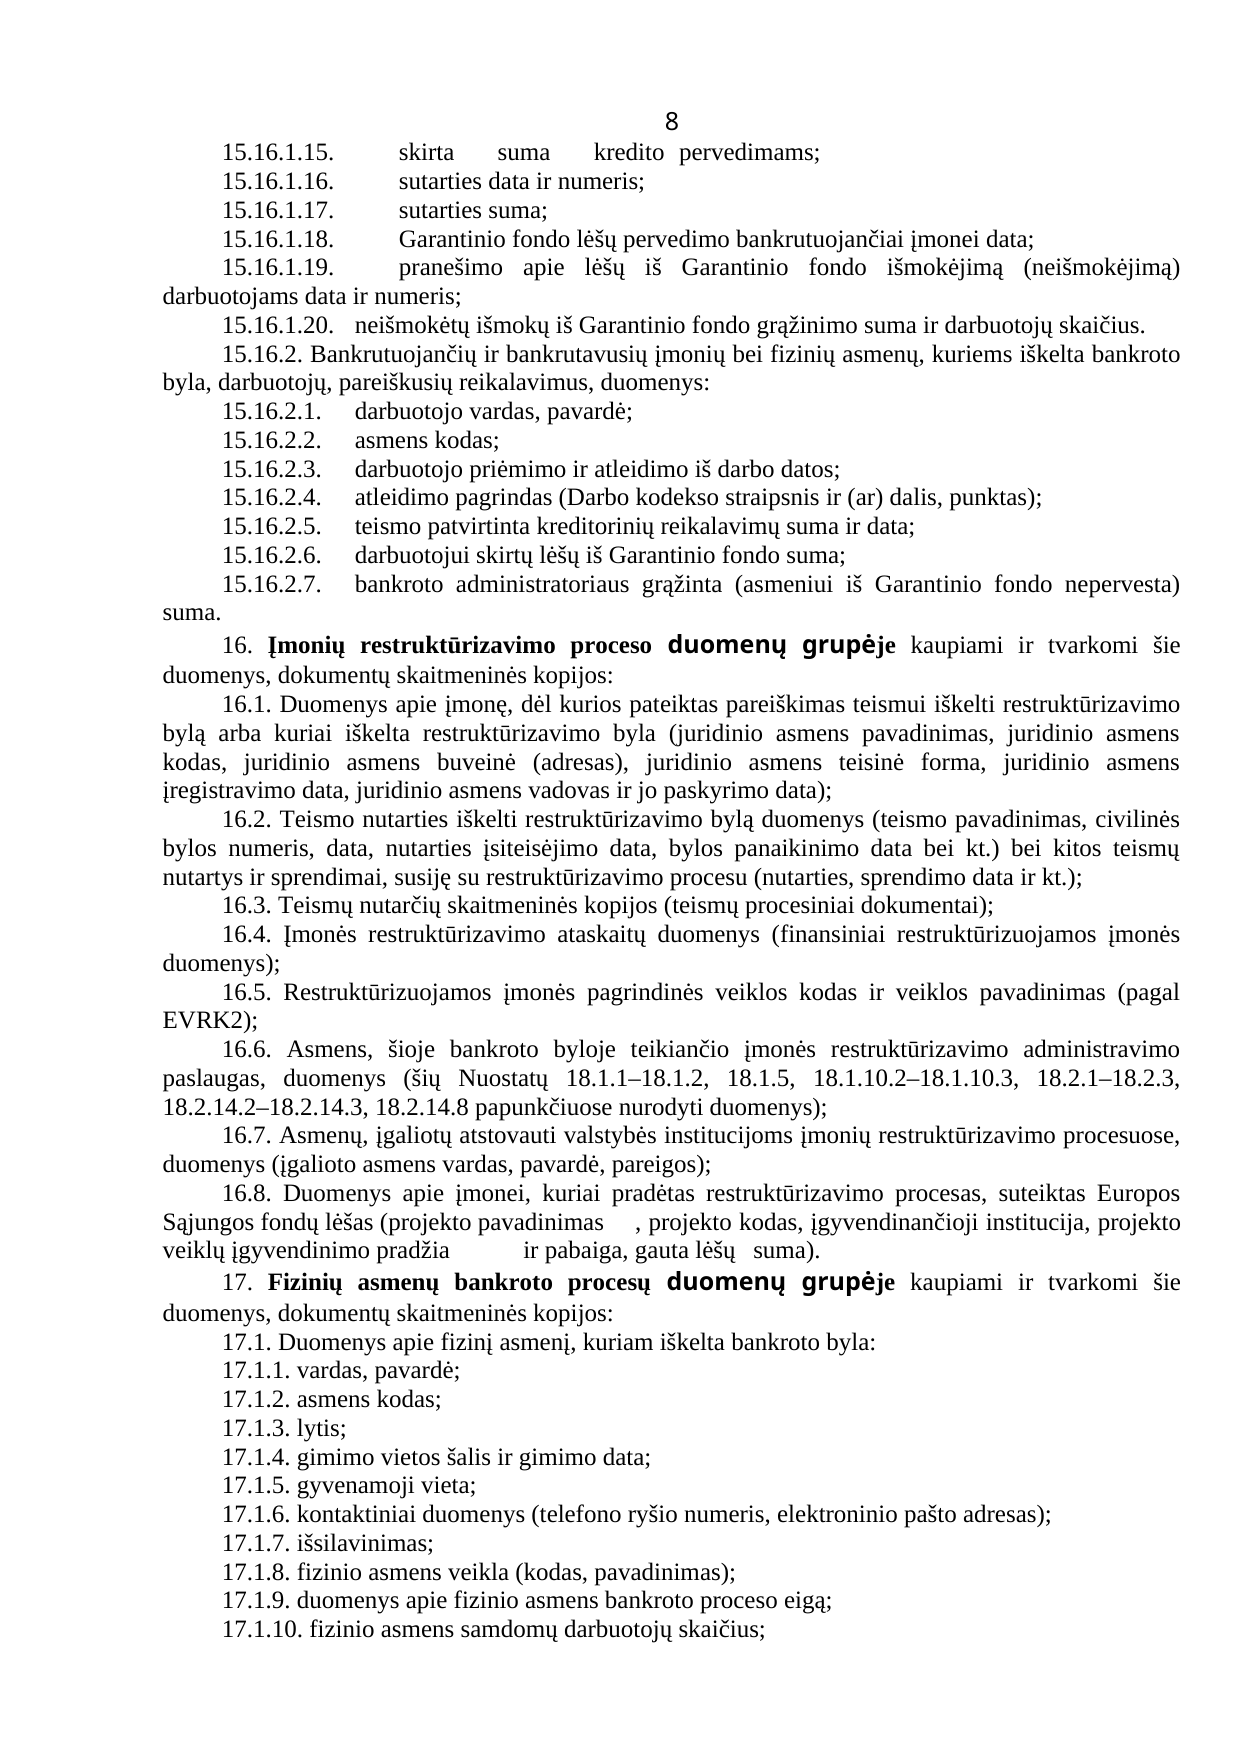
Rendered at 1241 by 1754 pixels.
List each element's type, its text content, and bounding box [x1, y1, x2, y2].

text 17.1.8. fizinio asmens veikla (kodas, pavadinimas); [162, 1557, 1181, 1586]
text 15.16.2.1. darbuotojo vardas, pavardė; [162, 396, 1181, 425]
text 15.16.1.18. Garantinio fondo lėšų pervedimo bankrutuojančiai įmonei data; [162, 224, 1181, 252]
text 16.7. Asmenų, įgaliotų atstovauti valstybės institucijoms įmonių restruktūrizavimo procesuose, duomenys (įgalioto asmens vardas, pavardė, pareigos); [162, 1120, 1181, 1178]
text 15.16.2.5. teismo patvirtinta kreditorinių reikalavimų suma ir data; [162, 511, 1181, 540]
text 15.16.1.20. neišmokėtų išmokų iš Garantinio fondo grąžinimo suma ir darbuotojų skaičius. [162, 310, 1181, 339]
text 17.1.6. kontaktiniai duomenys (telefono ryšio numeris, elektroninio pašto adresas); [162, 1499, 1181, 1528]
text 17.1.10. fizinio asmens samdomų darbuotojų skaičius; [162, 1614, 1181, 1643]
text 17.1. Duomenys apie fizinį asmenį, kuriam iškelta bankroto byla: [162, 1327, 1181, 1356]
text 15.16.2.7. bankroto administratoriaus grąžinta (asmeniui iš Garantinio fondo nepervesta) suma. [162, 569, 1181, 626]
text 17.1.5. gyvenamoji vieta; [162, 1471, 1181, 1499]
text 15.16.1.17. sutarties suma; [162, 195, 1181, 224]
text 15.16.2.2. asmens kodas; [162, 425, 1181, 454]
text 15.16.2.6. darbuotojui skirtų lėšų iš Garantinio fondo suma; [162, 540, 1181, 569]
text 16.8. Duomenys apie įmonei, kuriai pradėtas restruktūrizavimo procesas, suteiktas Europos Sąjungos fondų lėšas (projekto pavadinimas , projekto kodas, įgyvendinančioji institucija, projekto veiklų įgyvendinimo pradžia ir pabaiga, gauta lėšų suma). [162, 1178, 1181, 1264]
text 17.1.9. duomenys apie fizinio asmens bankroto proceso eigą; [162, 1586, 1181, 1614]
text 17.1.2. asmens kodas; [162, 1384, 1181, 1413]
text 16.2. Teismo nutarties iškelti restruktūrizavimo bylą duomenys (teismo pavadinimas, civilinės bylos numeris, data, nutarties įsiteisėjimo data, bylos panaikinimo data bei kt.) bei kitos teismų nutartys ir sprendimai, susiję su restruktūrizavimo procesu (nutarties, sprendimo data ir kt.); [162, 804, 1181, 890]
text 16.3. Teismų nutarčių skaitmeninės kopijos (teismų procesiniai dokumentai); [162, 890, 1181, 919]
text 16.4. Įmonės restruktūrizavimo ataskaitų duomenys (finansiniai restruktūrizuojamos įmonės duomenys); [162, 919, 1181, 977]
text 16.6. Asmens, šioje bankroto byloje teikiančio įmonės restruktūrizavimo administravimo paslaugas, duomenys (šių Nuostatų 18.1.1–18.1.2, 18.1.5, 18.1.10.2–18.1.10.3, 18.2.1–18.2.3, 18.2.14.2–18.2.14.3, 18.2.14.8 papunkčiuose nurodyti duomenys); [162, 1034, 1181, 1120]
text 16.5. Restruktūrizuojamos įmonės pagrindinės veiklos kodas ir veiklos pavadinimas (pagal EVRK2); [162, 977, 1181, 1034]
text 15.16.1.15. skirta suma kredito pervedimams; [162, 137, 1181, 166]
text 17.1.3. lytis; [162, 1413, 1181, 1442]
text 15.16.1.19. pranešimo apie lėšų iš Garantinio fondo išmokėjimą (neišmokėjimą) darbuotojams data ir numeris; [162, 252, 1181, 310]
text 16. Įmonių restruktūrizavimo proceso duomenų grupėje kaupiami ir tvarkomi šie duomenys, dokumentų skaitmeninės kopijos: [162, 626, 1181, 689]
text 15.16.1.16. sutarties data ir numeris; [162, 166, 1181, 195]
text 17.1.4. gimimo vietos šalis ir gimimo data; [162, 1442, 1181, 1471]
text 17.1.7. išsilavinimas; [162, 1528, 1181, 1557]
text 17.1.1. vardas, pavardė; [162, 1356, 1181, 1384]
text 17. Fizinių asmenų bankroto procesų duomenų grupėje kaupiami ir tvarkomi šie duomenys, dokumentų skaitmeninės kopijos: [162, 1264, 1181, 1327]
text 16.1. Duomenys apie įmonę, dėl kurios pateiktas pareiškimas teismui iškelti restruktūrizavimo bylą arba kuriai iškelta restruktūrizavimo byla (juridinio asmens pavadinimas, juridinio asmens kodas, juridinio asmens buveinė (adresas), juridinio asmens teisinė forma, juridinio asmens įregistravimo data, juridinio asmens vadovas ir jo paskyrimo data); [162, 689, 1181, 804]
text 15.16.2.3. darbuotojo priėmimo ir atleidimo iš darbo datos; [162, 454, 1181, 482]
text 15.16.2.4. atleidimo pagrindas (Darbo kodekso straipsnis ir (ar) dalis, punktas); [162, 482, 1181, 511]
text 15.16.2. Bankrutuojančių ir bankrutavusių įmonių bei fizinių asmenų, kuriems iškelta bankroto byla, darbuotojų, pareiškusių reikalavimus, duomenys: [162, 339, 1181, 396]
